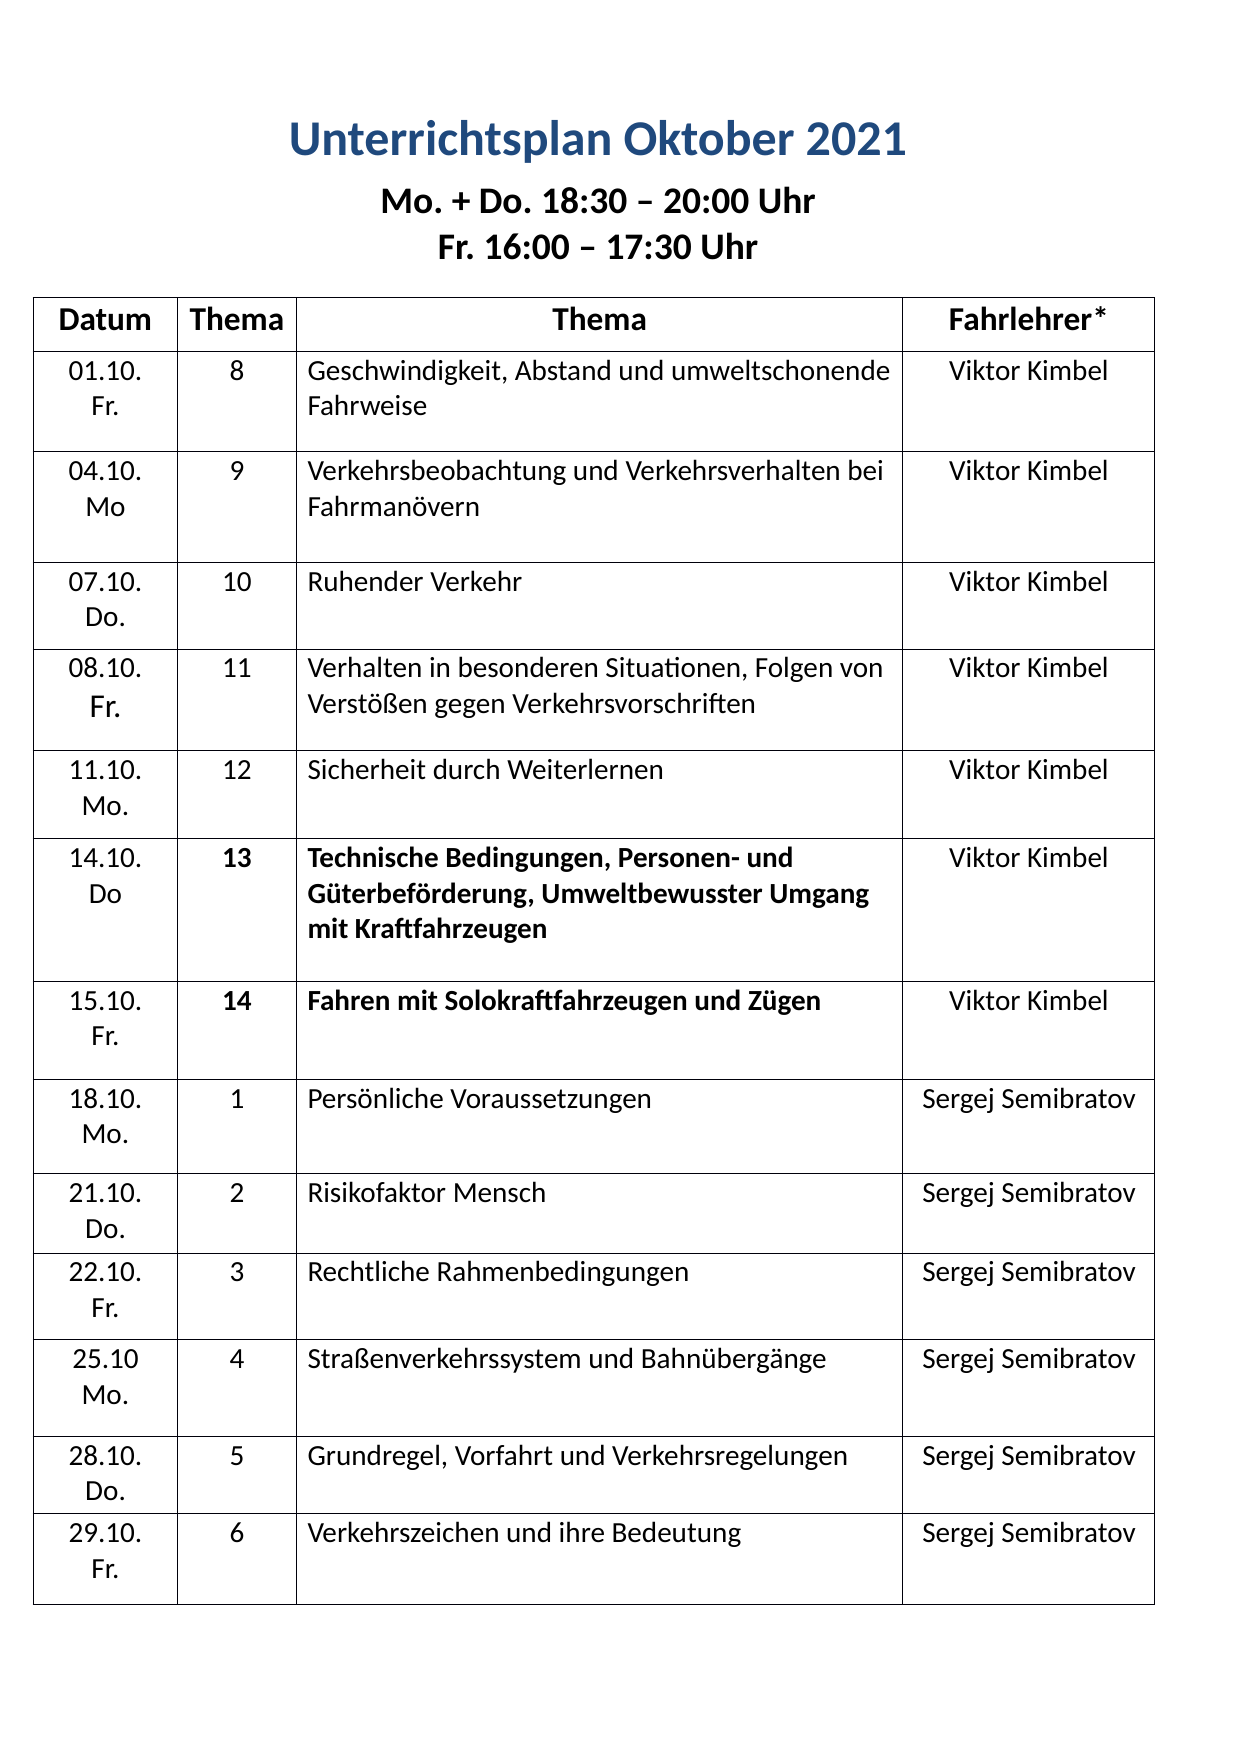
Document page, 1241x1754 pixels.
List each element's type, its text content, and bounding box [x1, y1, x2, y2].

table_cell 25.10 Mo. [34, 1340, 177, 1436]
table_cell 11.10. Mo. [34, 751, 177, 838]
table_cell Sicherheit durch Weiterlernen [297, 751, 902, 838]
table_header Thema [297, 298, 902, 351]
table_cell 10 [178, 563, 296, 648]
table_cell Viktor Kimbel [903, 982, 1154, 1079]
table_cell 11 [178, 650, 296, 750]
table_cell Verkehrsbeobachtung und Verkehrsverhalten bei Fahrmanövern [297, 452, 902, 562]
table_cell 01.10. Fr. [34, 352, 177, 451]
table_cell 15.10. Fr. [34, 982, 177, 1079]
table_cell 04.10. Mo [34, 452, 177, 562]
table_cell 12 [178, 751, 296, 838]
table_cell 22.10. Fr. [34, 1254, 177, 1339]
table_cell 14 [178, 982, 296, 1079]
table_cell 6 [178, 1514, 296, 1604]
table_cell Geschwindigkeit, Abstand und umweltschonende Fahrweise [297, 352, 902, 451]
table_cell Viktor Kimbel [903, 563, 1154, 648]
table_cell 13 [178, 839, 296, 981]
table_cell Sergej Semibratov [903, 1437, 1154, 1513]
table_cell Viktor Kimbel [903, 452, 1154, 562]
text Unterrichtsplan Oktober 2021 [44, 107, 1152, 168]
table_cell Sergej Semibratov [903, 1174, 1154, 1252]
table_cell 08.10. Fr. [34, 650, 177, 750]
table_cell 29.10. Fr. [34, 1514, 177, 1604]
table_cell Fahren mit Solokraftfahrzeugen und Zügen [297, 982, 902, 1079]
table_cell Technische Bedingungen, Personen- und Güterbeförderung, Umweltbewusster Umgang mit Kraftfahrzeugen [297, 839, 902, 981]
table_cell Grundregel, Vorfahrt und Verkehrsregelungen [297, 1437, 902, 1513]
table_cell 8 [178, 352, 296, 451]
table_cell Sergej Semibratov [903, 1514, 1154, 1604]
table_cell Viktor Kimbel [903, 751, 1154, 838]
table_header Fahrlehrer* [903, 298, 1154, 351]
table_cell Sergej Semibratov [903, 1340, 1154, 1436]
table_cell Sergej Semibratov [903, 1080, 1154, 1173]
text Fr. 16:00 – 17:30 Uhr [44, 223, 1152, 269]
table_cell 07.10. Do. [34, 563, 177, 648]
table_cell Risikofaktor Mensch [297, 1174, 902, 1252]
table_cell Sergej Semibratov [903, 1254, 1154, 1339]
table_cell Rechtliche Rahmenbedingungen [297, 1254, 902, 1339]
table_cell 14.10. Do [34, 839, 177, 981]
table_cell 9 [178, 452, 296, 562]
table_header Datum [34, 298, 177, 351]
table_cell Verhalten in besonderen Situationen, Folgen von Verstößen gegen Verkehrsvorschriften [297, 650, 902, 750]
text Mo. + Do. 18:30 – 20:00 Uhr [44, 177, 1152, 223]
table_cell 2 [178, 1174, 296, 1252]
table_cell 1 [178, 1080, 296, 1173]
table_cell Verkehrszeichen und ihre Bedeutung [297, 1514, 902, 1604]
table_cell Ruhender Verkehr [297, 563, 902, 648]
table_cell 5 [178, 1437, 296, 1513]
table_cell Viktor Kimbel [903, 839, 1154, 981]
table_cell 18.10. Mo. [34, 1080, 177, 1173]
table_cell Straßenverkehrssystem und Bahnübergänge [297, 1340, 902, 1436]
table_cell 4 [178, 1340, 296, 1436]
table_cell 28.10. Do. [34, 1437, 177, 1513]
table_header Thema [178, 298, 296, 351]
table_cell Viktor Kimbel [903, 352, 1154, 451]
table_cell Persönliche Voraussetzungen [297, 1080, 902, 1173]
table_cell Viktor Kimbel [903, 650, 1154, 750]
table_cell 3 [178, 1254, 296, 1339]
table_cell 21.10. Do. [34, 1174, 177, 1252]
